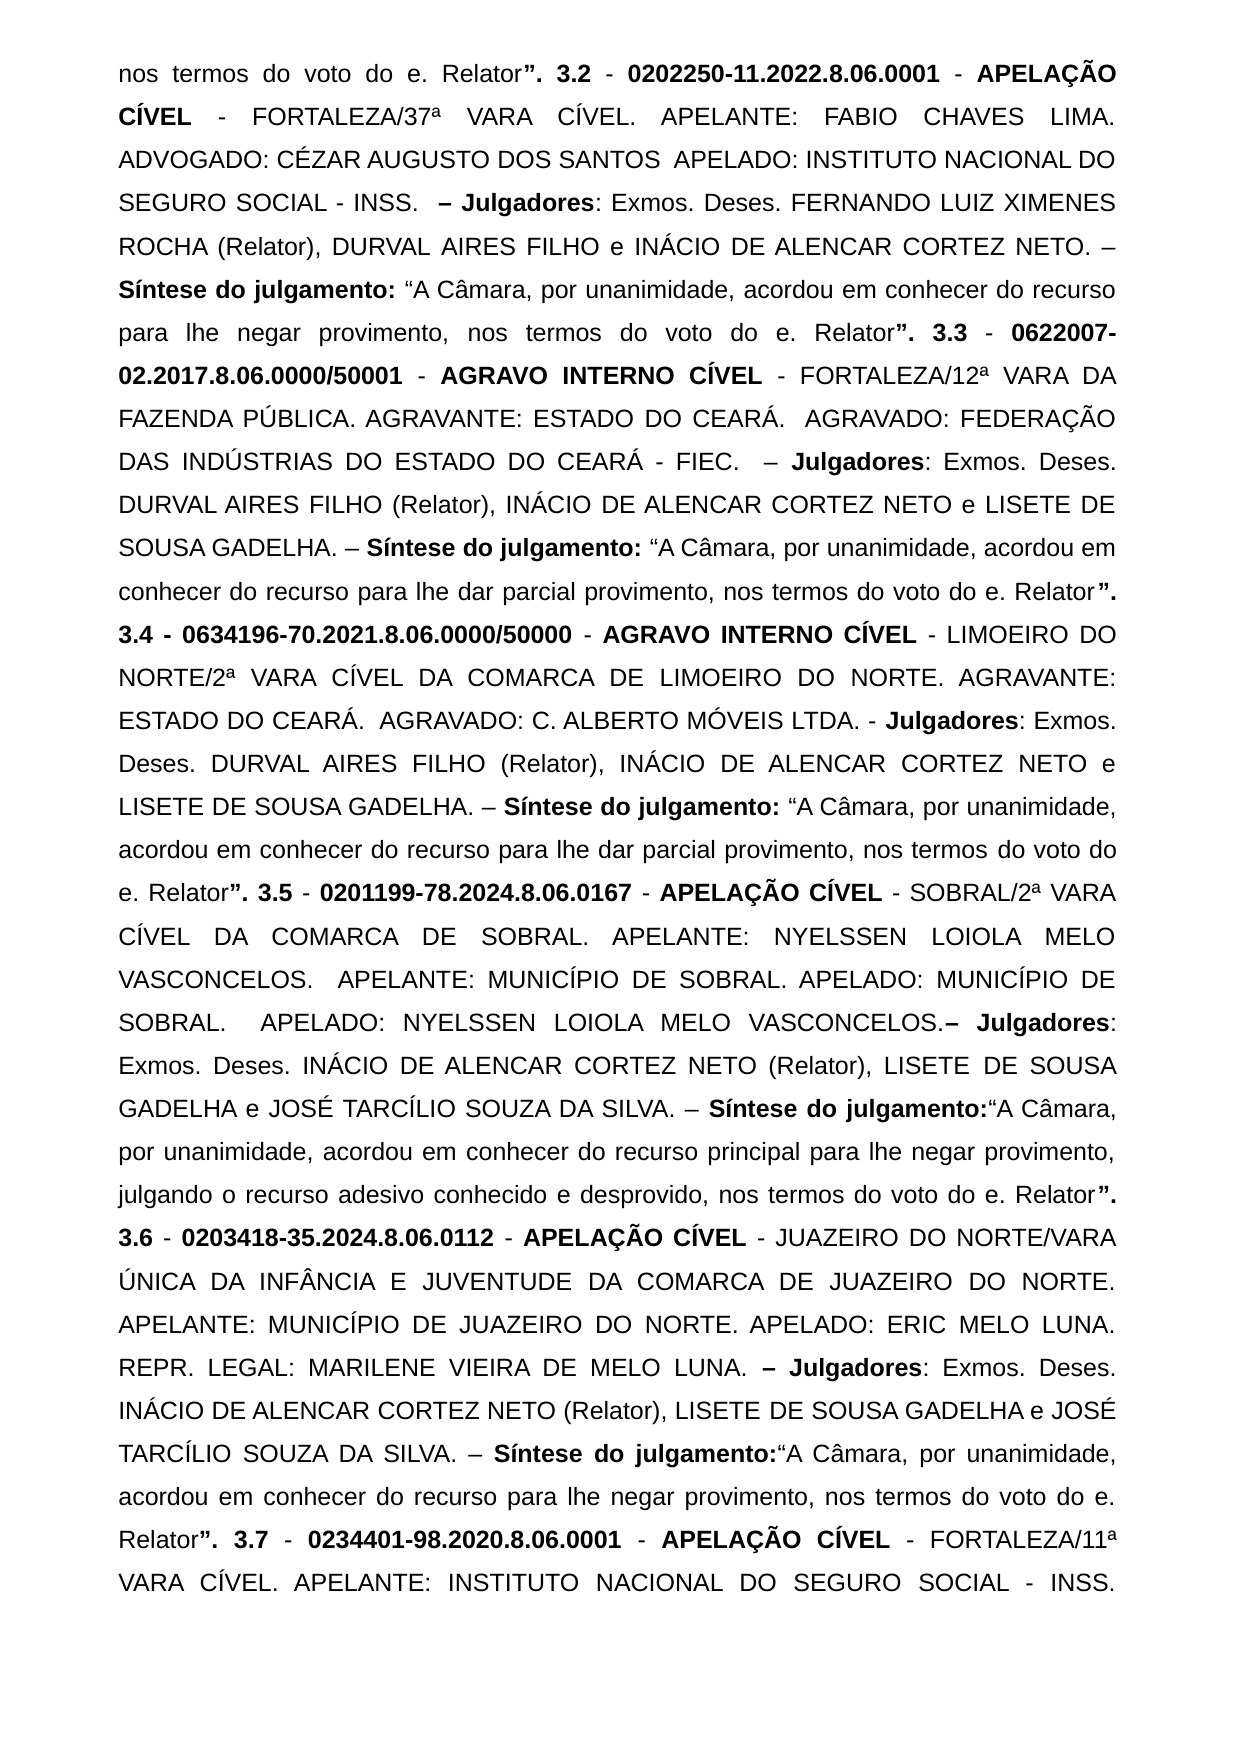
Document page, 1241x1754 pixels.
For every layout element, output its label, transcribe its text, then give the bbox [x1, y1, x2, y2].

text nos termos do voto do e. Relator”. 3.2 - 0202250-11.2022.8.06.0001 - APELAÇÃO CÍVEL - FORTALEZA/37ª VARA CÍVEL. APELANTE: FABIO CHAVES LIMA. ADVOGADO: CÉZAR AUGUSTO DOS SANTOS APELADO: INSTITUTO NACIONAL DO SEGURO SOCIAL - INSS. – Julgadores: Exmos. Deses. FERNANDO LUIZ XIMENES ROCHA (Relator), DURVAL AIRES FILHO e INÁCIO DE ALENCAR CORTEZ NETO. – Síntese do julgamento: “A Câmara, por unanimidade, acordou em conhecer do recurso para lhe negar provimento, nos termos do voto do e. Relator”. 3.3 - 0622007-02.2017.8.06.0000/50001 - AGRAVO INTERNO CÍVEL - FORTALEZA/12ª VARA DA FAZENDA PÚBLICA. AGRAVANTE: ESTADO DO CEARÁ. AGRAVADO: FEDERAÇÃO DAS INDÚSTRIAS DO ESTADO DO CEARÁ - FIEC. – Julgadores: Exmos. Deses. DURVAL AIRES FILHO (Relator), INÁCIO DE ALENCAR CORTEZ NETO e LISETE DE SOUSA GADELHA. – Síntese do julgamento: “A Câmara, por unanimidade, acordou em conhecer do recurso para lhe dar parcial provimento, nos termos do voto do e. Relator”. 3.4 - 0634196-70.2021.8.06.0000/50000 - AGRAVO INTERNO CÍVEL - LIMOEIRO DO NORTE/2ª VARA CÍVEL DA COMARCA DE LIMOEIRO DO NORTE. AGRAVANTE: ESTADO DO CEARÁ. AGRAVADO: C. ALBERTO MÓVEIS LTDA. - Julgadores: Exmos. Deses. DURVAL AIRES FILHO (Relator), INÁCIO DE ALENCAR CORTEZ NETO e LISETE DE SOUSA GADELHA. – Síntese do julgamento: “A Câmara, por unanimidade, acordou em conhecer do recurso para lhe dar parcial provimento, nos termos do voto do e. Relator”. 3.5 - 0201199-78.2024.8.06.0167 - APELAÇÃO CÍVEL - SOBRAL/2ª VARA CÍVEL DA COMARCA DE SOBRAL. APELANTE: NYELSSEN LOIOLA MELO VASCONCELOS. APELANTE: MUNICÍPIO DE SOBRAL. APELADO: MUNICÍPIO DE SOBRAL. APELADO: NYELSSEN LOIOLA MELO VASCONCELOS.– Julgadores: Exmos. Deses. INÁCIO DE ALENCAR CORTEZ NETO (Relator), LISETE DE SOUSA GADELHA e JOSÉ TARCÍLIO SOUZA DA SILVA. – Síntese do julgamento:“A Câmara, por unanimidade, acordou em conhecer do recurso principal para lhe negar provimento, julgando o recurso adesivo conhecido e desprovido, nos termos do voto do e. Relator”. 3.6 - 0203418-35.2024.8.06.0112 - APELAÇÃO CÍVEL - JUAZEIRO DO NORTE/VARA ÚNICA DA INFÂNCIA E JUVENTUDE DA COMARCA DE JUAZEIRO DO NORTE. APELANTE: MUNICÍPIO DE JUAZEIRO DO NORTE. APELADO: ERIC MELO LUNA. REPR. LEGAL: MARILENE VIEIRA DE MELO LUNA. – Julgadores: Exmos. Deses. INÁCIO DE ALENCAR CORTEZ NETO (Relator), LISETE DE SOUSA GADELHA e JOSÉ TARCÍLIO SOUZA DA SILVA. – Síntese do julgamento:“A Câmara, por unanimidade, acordou em conhecer do recurso para lhe negar provimento, nos termos do voto do e. Relator”. 3.7 - 0234401-98.2020.8.06.0001 - APELAÇÃO CÍVEL - FORTALEZA/11ª VARA CÍVEL. APELANTE: INSTITUTO NACIONAL DO SEGURO SOCIAL - INSS. [118, 59, 1117, 1597]
